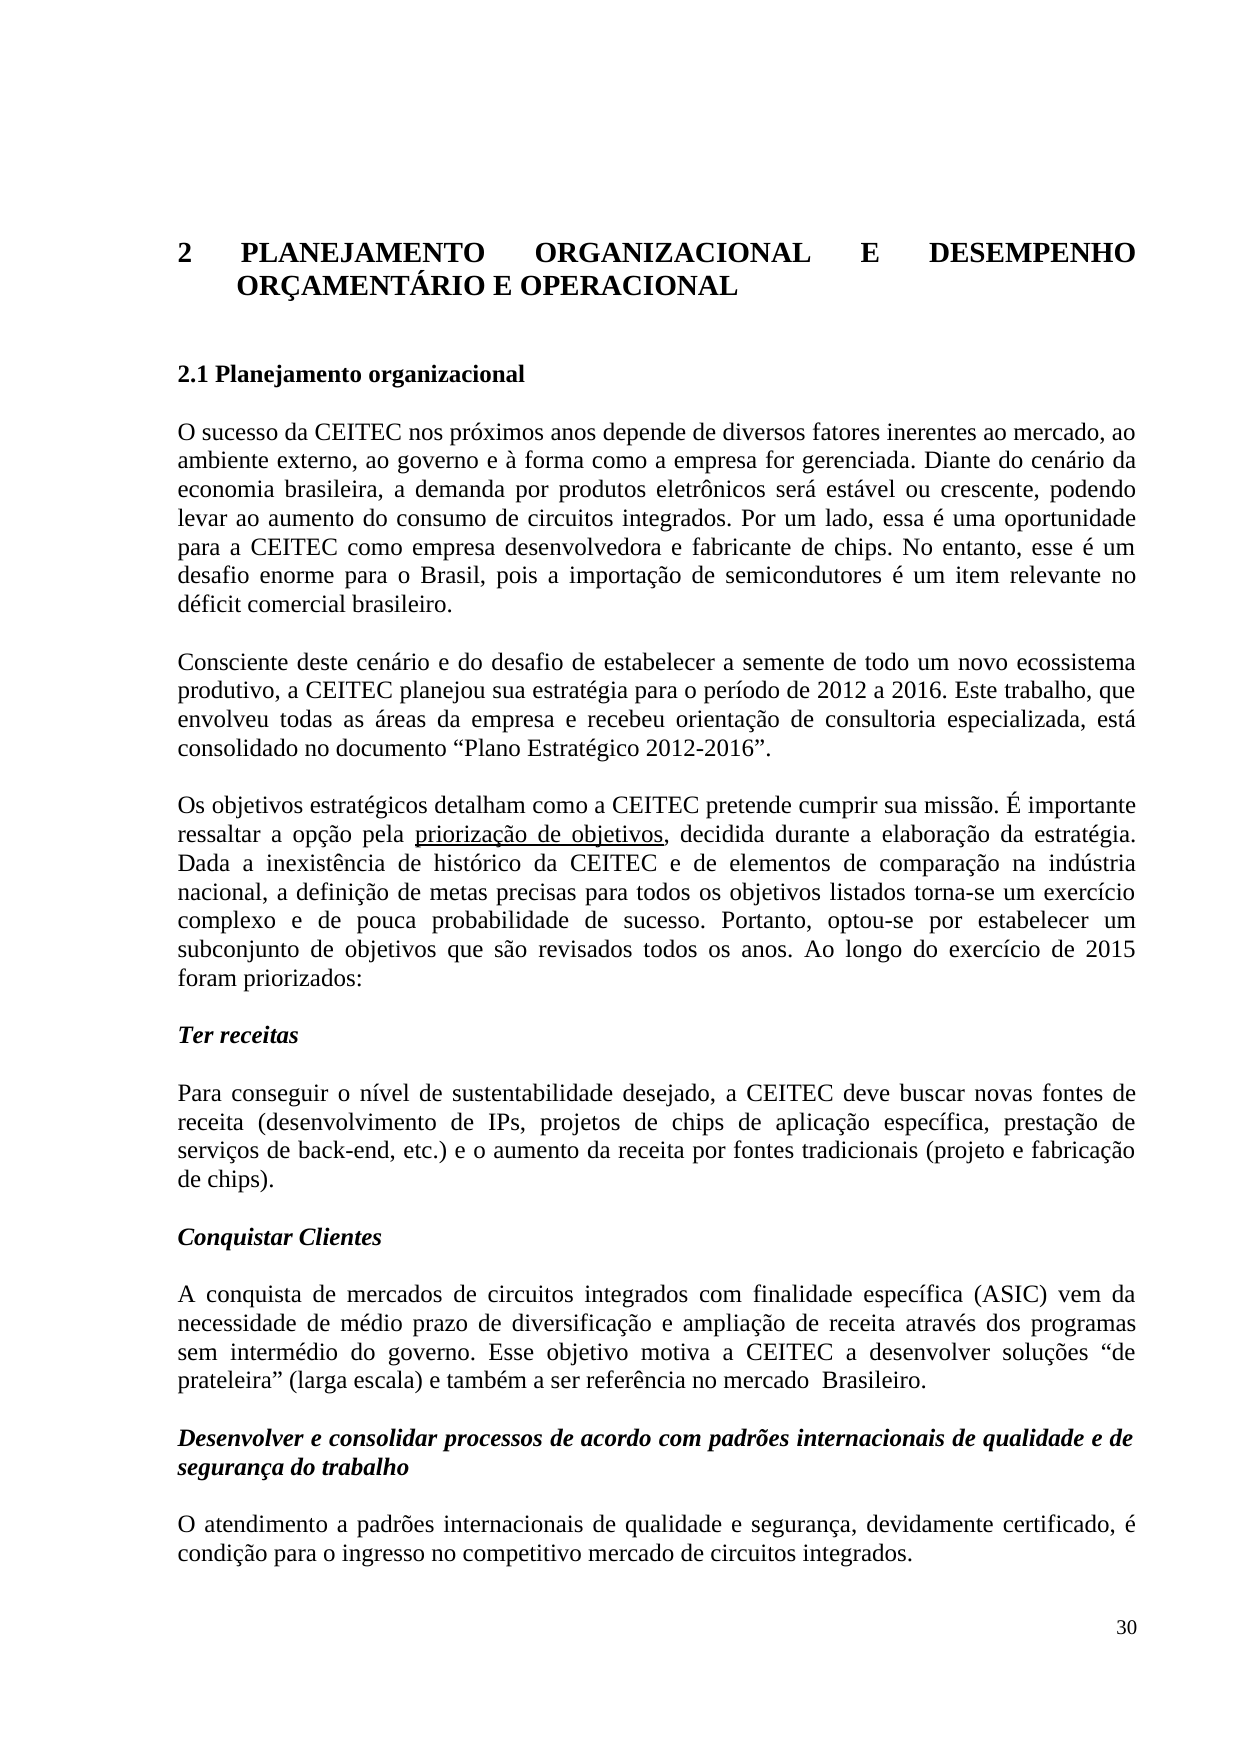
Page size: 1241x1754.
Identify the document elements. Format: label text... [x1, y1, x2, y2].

text A conquista de mercados de circuitos integrados com finalidade específica (ASIC) vem da necessidade de médio prazo de diversificação e ampliação de receita através dos programas sem intermédio do governo. Esse objetivo motiva a CEITEC a desenvolver soluções “de prateleira” (larga escala) e também a ser referência no mercado Brasileiro. [177, 1279, 1137, 1394]
text 2.1 Planejamento organizacional [177, 359, 525, 388]
text O sucesso da CEITEC nos próximos anos depende de diversos fatores inerentes ao mercado, ao ambiente externo, ao governo e à forma como a empresa for gerenciada. Diante do cenário da economia brasileira, a demanda por produtos eletrônicos será estável ou crescente, podendo levar ao aumento do consumo de circuitos integrados. Por um lado, essa é uma oportunidade para a CEITEC como empresa desenvolvedora e fabricante de chips. No entanto, esse é um desafio enorme para o Brasil, pois a importação de semicondutores é um item relevante no déficit comercial brasileiro. [177, 417, 1137, 618]
text Os objetivos estratégicos detalham como a CEITEC pretende cumprir sua missão. É importante ressaltar a opção pela priorização de objetivos, decidida durante a elaboração da estratégia. Dada a inexistência de histórico da CEITEC e de elementos de comparação na indústria nacional, a definição de metas precisas para todos os objetivos listados torna-se um exercício complexo e de pouca probabilidade de sucesso. Portanto, optou-se por estabelecer um subconjunto de objetivos que são revisados todos os anos. Ao longo do exercício de 2015 foram priorizados: [177, 791, 1137, 992]
text Para conseguir o nível de sustentabilidade desejado, a CEITEC deve buscar novas fontes de receita (desenvolvimento de IPs, projetos de chips de aplicação específica, prestação de serviços de back-end, etc.) e o aumento da receita por fontes tradicionais (projeto e fabricação de chips). [177, 1078, 1137, 1193]
text Ter receitas [177, 1021, 1137, 1049]
text O atendimento a padrões internacionais de qualidade e segurança, devidamente certificado, é condição para o ingresso no competitivo mercado de circuitos integrados. [177, 1509, 1137, 1567]
text 2 PLANEJAMENTO ORGANIZACIONAL E DESEMPENHO ORÇAMENTÁRIO E OPERACIONAL [177, 235, 1137, 302]
text Conquistar Clientes [177, 1222, 1137, 1251]
text Consciente deste cenário e do desafio de estabelecer a semente de todo um novo ecossistema produtivo, a CEITEC planejou sua estratégia para o período de 2012 a 2016. Este trabalho, que envolveu todas as áreas da empresa e recebeu orientação de consultoria especializada, está consolidado no documento “Plano Estratégico 2012-2016”. [177, 647, 1137, 762]
text Desenvolver e consolidar processos de acordo com padrões internacionais de qualidade e de segurança do trabalho [177, 1423, 1137, 1481]
